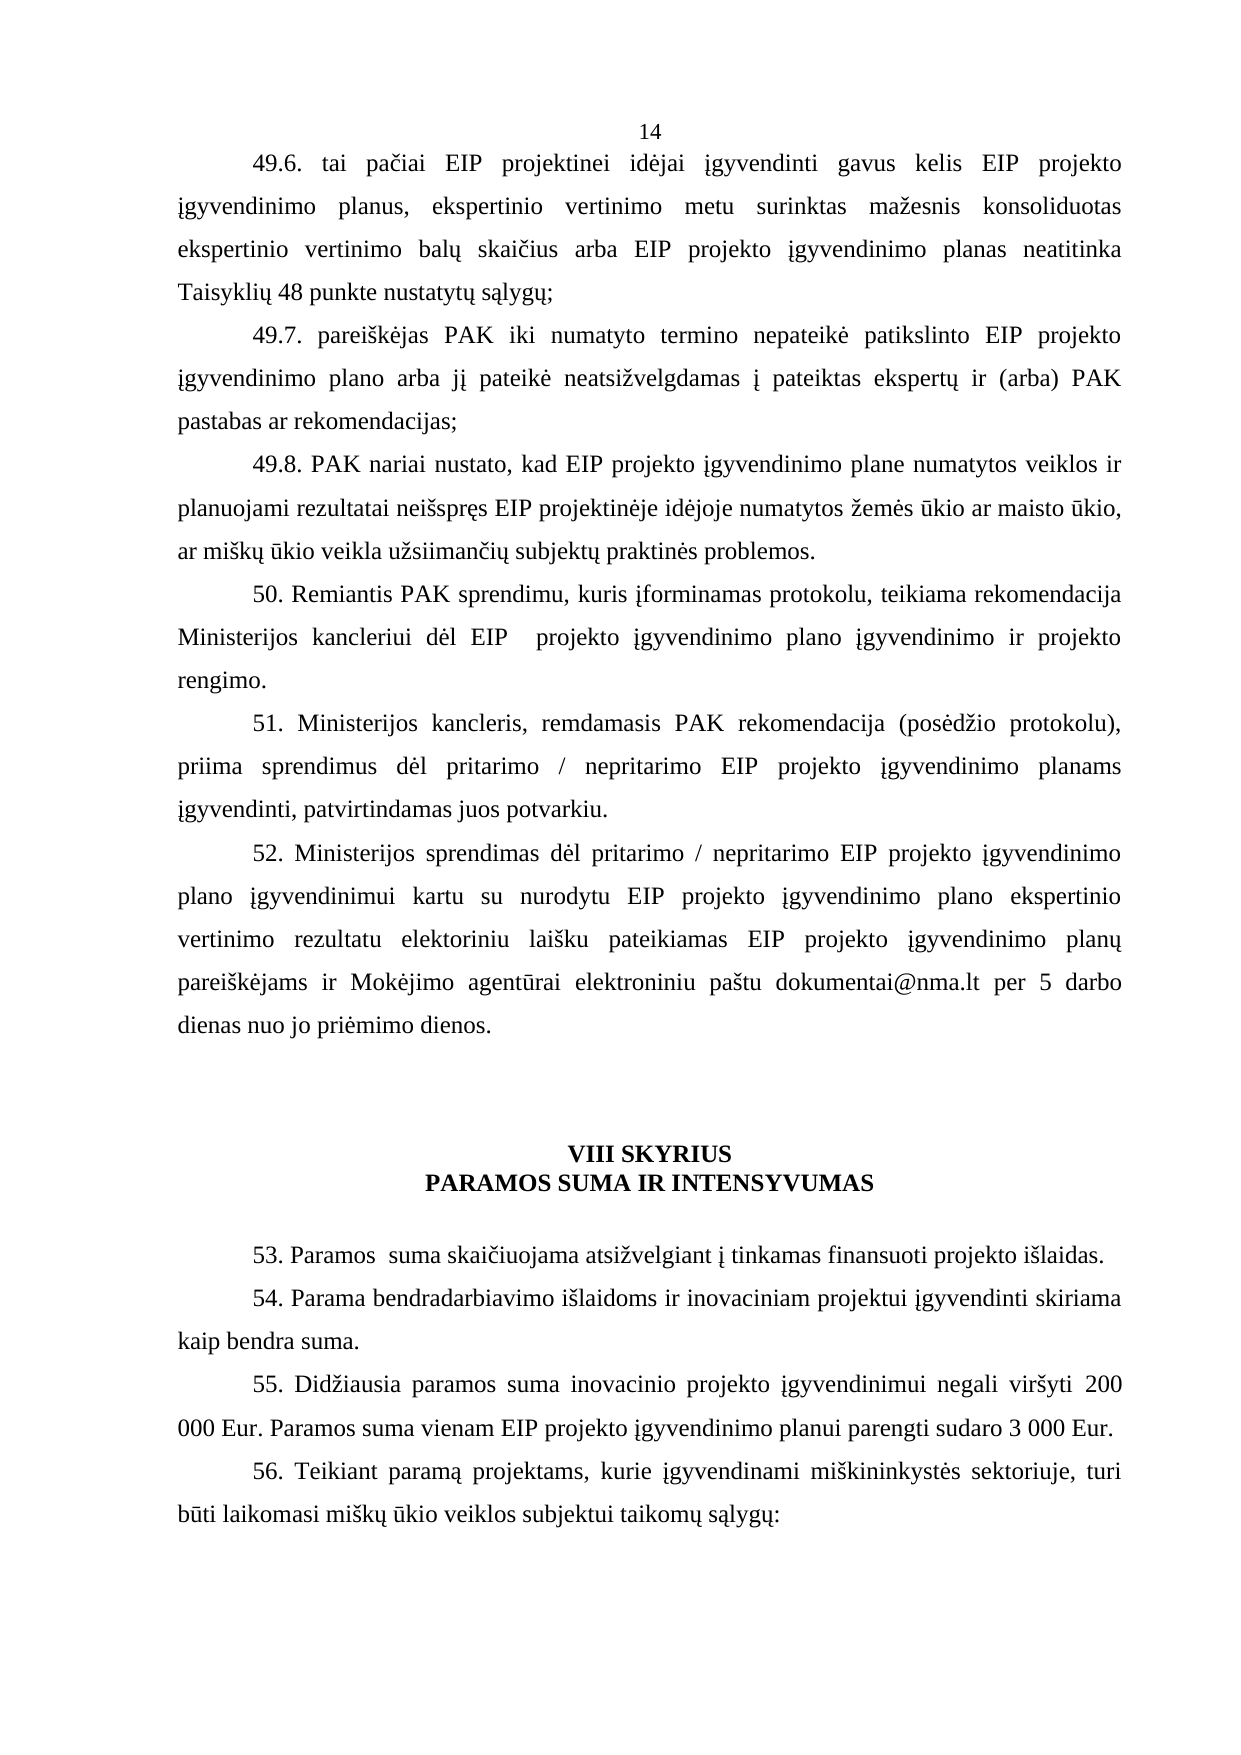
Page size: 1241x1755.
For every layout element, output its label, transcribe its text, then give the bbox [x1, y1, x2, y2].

text 54. Parama bendradarbiavimo išlaidoms ir inovaciniam projektui įgyvendinti skiriama kaip bendra suma. [177, 1283, 1122, 1355]
text 50. Remiantis PAK sprendimu, kuris įforminamas protokolu, teikiama rekomendacija Ministerijos kancleriui dėl EIP projekto įgyvendinimo plano įgyvendinimo ir projekto rengimo. [177, 579, 1122, 694]
text 49.8. PAK nariai nustato, kad EIP projekto įgyvendinimo plane numatytos veiklos ir planuojami rezultatai neišspręs EIP projektinėje idėjoje numatytos žemės ūkio ar maisto ūkio, ar miškų ūkio veikla užsiimančių subjektų praktinės problemos. [177, 449, 1122, 564]
text 55. Didžiausia paramos suma inovacinio projekto įgyvendinimui negali viršyti 200 000 Eur. Paramos suma vienam EIP projekto įgyvendinimo planui parengti sudaro 3 000 Eur. [177, 1369, 1122, 1441]
text PARAMOS SUMA IR INTENSYVUMAS [177, 1168, 1122, 1197]
text 51. Ministerijos kancleris, remdamasis PAK rekomendacija (posėdžio protokolu), priima sprendimus dėl pritarimo / nepritarimo EIP projekto įgyvendinimo planams įgyvendinti, patvirtindamas juos potvarkiu. [177, 708, 1122, 823]
text 49.7. pareiškėjas PAK iki numatyto termino nepateikė patikslinto EIP projekto įgyvendinimo plano arba jį pateikė neatsižvelgdamas į pateiktas ekspertų ir (arba) PAK pastabas ar rekomendacijas; [177, 320, 1122, 435]
text VIII SKYRIUS [177, 1139, 1122, 1168]
text 49.6. tai pačiai EIP projektinei idėjai įgyvendinti gavus kelis EIP projekto įgyvendinimo planus, ekspertinio vertinimo metu surinktas mažesnis konsoliduotas ekspertinio vertinimo balų skaičius arba EIP projekto įgyvendinimo planas neatitinka Taisyklių 48 punkte nustatytų sąlygų; [177, 148, 1122, 306]
text 52. Ministerijos sprendimas dėl pritarimo / nepritarimo EIP projekto įgyvendinimo plano įgyvendinimui kartu su nurodytu EIP projekto įgyvendinimo plano ekspertinio vertinimo rezultatu elektoriniu laišku pateikiamas EIP projekto įgyvendinimo planų pareiškėjams ir Mokėjimo agentūrai elektroniniu paštu dokumentai@nma.lt per 5 darbo dienas nuo jo priėmimo dienos. [177, 838, 1122, 1039]
text 53. Paramos suma skaičiuojama atsižvelgiant į tinkamas finansuoti projekto išlaidas. [177, 1240, 1122, 1269]
text 56. Teikiant paramą projektams, kurie įgyvendinami miškininkystės sektoriuje, turi būti laikomasi miškų ūkio veiklos subjektui taikomų sąlygų: [177, 1456, 1122, 1528]
